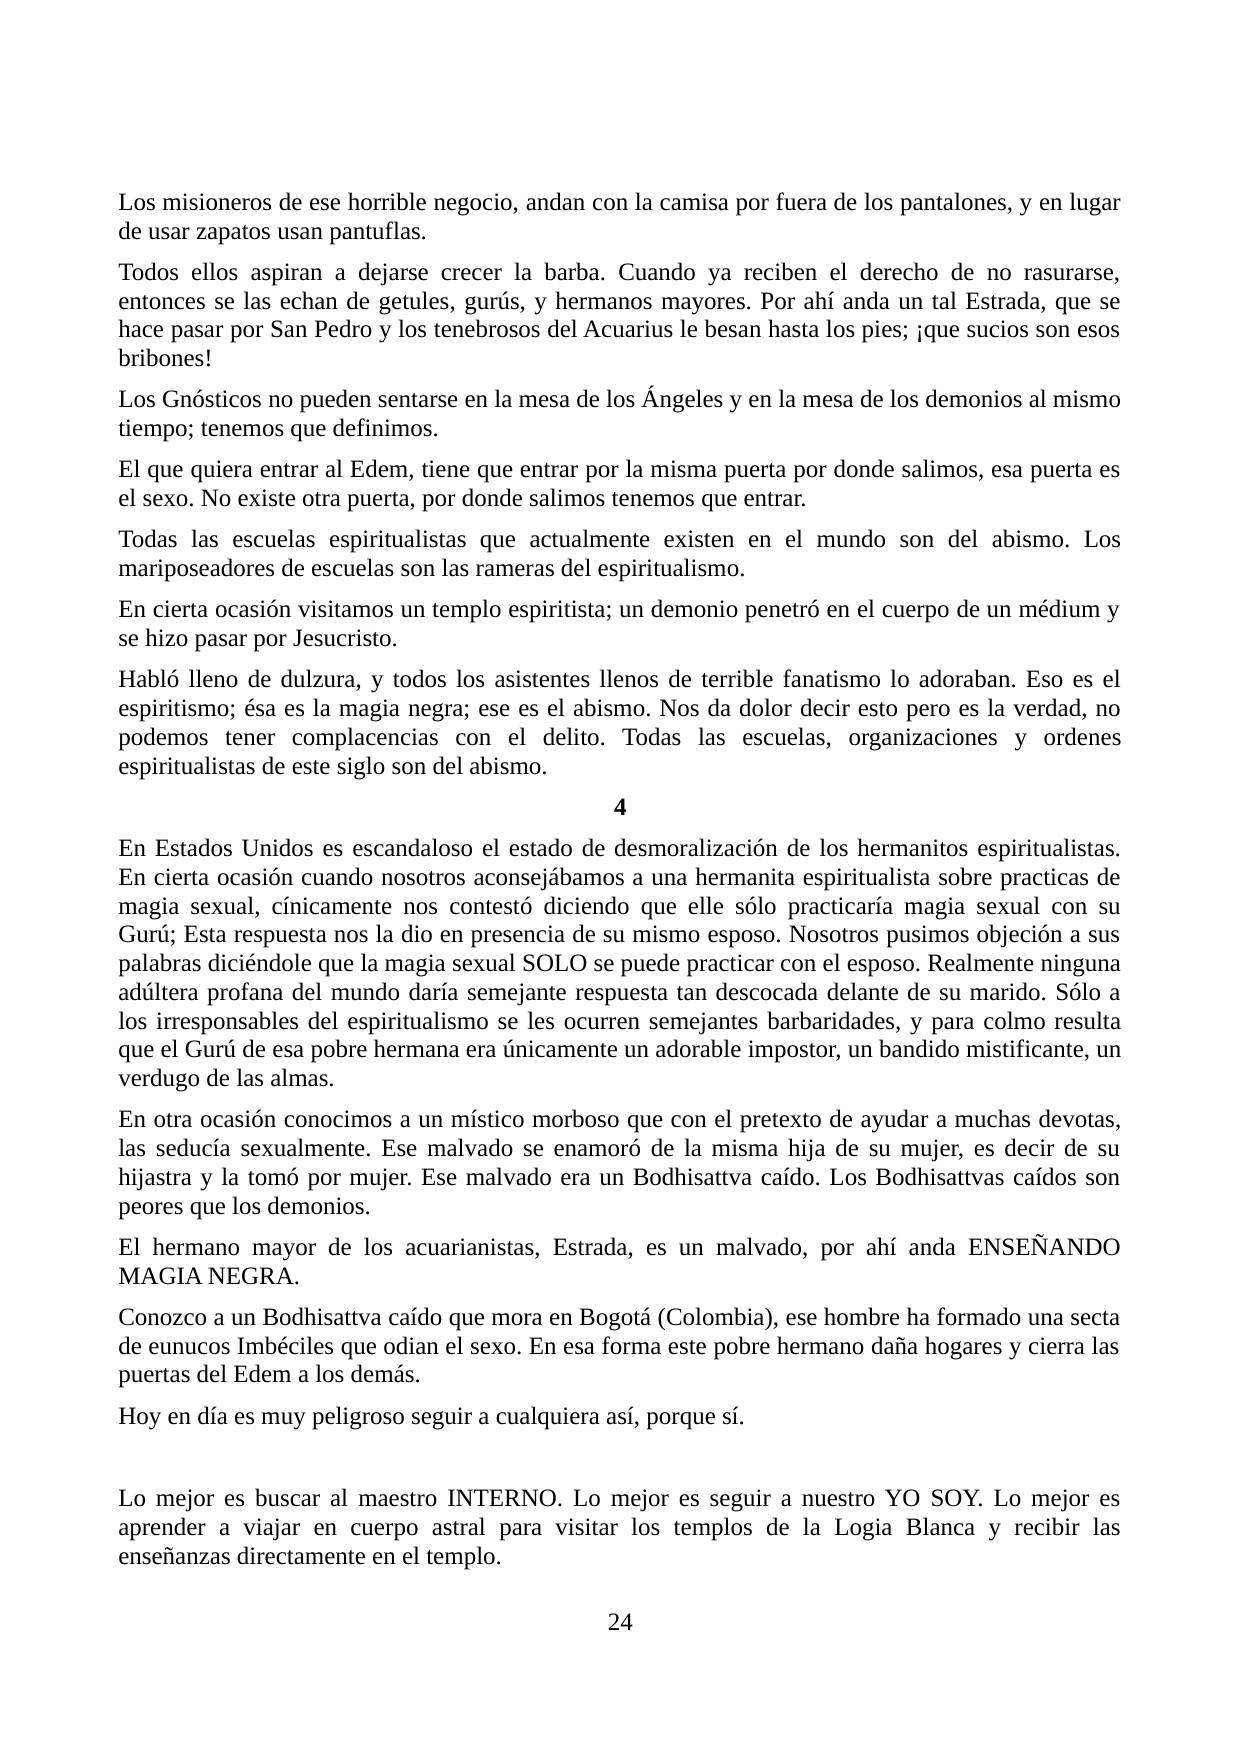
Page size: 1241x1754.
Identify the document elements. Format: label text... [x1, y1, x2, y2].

text Lo mejor es buscar al maestro INTERNO. Lo mejor es seguir a nuestro YO SOY. Lo mejor es aprender a viajar en cuerpo astral para visitar los templos de la Logia Blanca y recibir las enseñanzas directamente en el templo. [118, 1483, 1122, 1569]
text El que quiera entrar al Edem, tiene que entrar por la misma puerta por donde salimos, esa puerta es el sexo. No existe otra puerta, por donde salimos tenemos que entrar. [118, 454, 1122, 512]
text Habló lleno de dulzura, y todos los asistentes llenos de terrible fanatismo lo adoraban. Eso es el espiritismo; ésa es la magia negra; ese es el abismo. Nos da dolor decir esto pero es la verdad, no podemos tener complacencias con el delito. Todas las escuelas, organizaciones y ordenes espiritualistas de este siglo son del abismo. [118, 664, 1122, 779]
text Todas las escuelas espiritualistas que actualmente existen en el mundo son del abismo. Los mariposeadores de escuelas son las rameras del espiritualismo. [118, 524, 1122, 582]
text En cierta ocasión visitamos un templo espiritista; un demonio penetró en el cuerpo de un médium y se hizo pasar por Jesucristo. [118, 594, 1122, 652]
text Los Gnósticos no pueden sentarse en la mesa de los Ángeles y en la mesa de los demonios al mismo tiempo; tenemos que definimos. [118, 384, 1122, 442]
text En Estados Unidos es escandaloso el estado de desmoralización de los hermanitos espiritualistas. En cierta ocasión cuando nosotros aconsejábamos a una hermanita espiritualista sobre practicas de magia sexual, cínicamente nos contestó diciendo que elle sólo practicaría magia sexual con su Gurú; Esta respuesta nos la dio en presencia de su mismo esposo. Nosotros pusimos objeción a sus palabras diciéndole que la magia sexual SOLO se puede practicar con el esposo. Realmente ninguna adúltera profana del mundo daría semejante respuesta tan descocada delante de su marido. Sólo a los irresponsables del espiritualismo se les ocurren semejantes barbaridades, y para colmo resulta que el Gurú de esa pobre hermana era únicamente un adorable impostor, un bandido mistificante, un verdugo de las almas. [118, 833, 1122, 1092]
text El hermano mayor de los acuarianistas, Estrada, es un malvado, por ahí anda ENSEÑANDO MAGIA NEGRA. [118, 1232, 1122, 1289]
text Los misioneros de ese horrible negocio, andan con la camisa por fuera de los pantalones, y en lugar de usar zapatos usan pantuflas. [118, 187, 1122, 244]
text En otra ocasión conocimos a un místico morboso que con el pretexto de ayudar a muchas devotas, las seducía sexualmente. Ese malvado se enamoró de la misma hija de su mujer, es decir de su hijastra y la tomó por mujer. Ese malvado era un Bodhisattva caído. Los Bodhisattvas caídos son peores que los demonios. [118, 1104, 1122, 1219]
text Conozco a un Bodhisattva caído que mora en Bogotá (Colombia), ese hombre ha formado una secta de eunucos Imbéciles que odian el sexo. En esa forma este pobre hermano daña hogares y cierra las puertas del Edem a los demás. [118, 1302, 1122, 1388]
text Todos ellos aspiran a dejarse crecer la barba. Cuando ya reciben el derecho de no rasurarse, entonces se las echan de getules, gurús, y hermanos mayores. Por ahí anda un tal Estrada, que se hace pasar por San Pedro y los tenebrosos del Acuarius le besan hasta los pies; ¡que sucios son esos bribones! [118, 257, 1122, 372]
text Hoy en día es muy peligroso seguir a cualquiera así, porque sí. [118, 1401, 1122, 1429]
text 4 [118, 792, 1122, 821]
